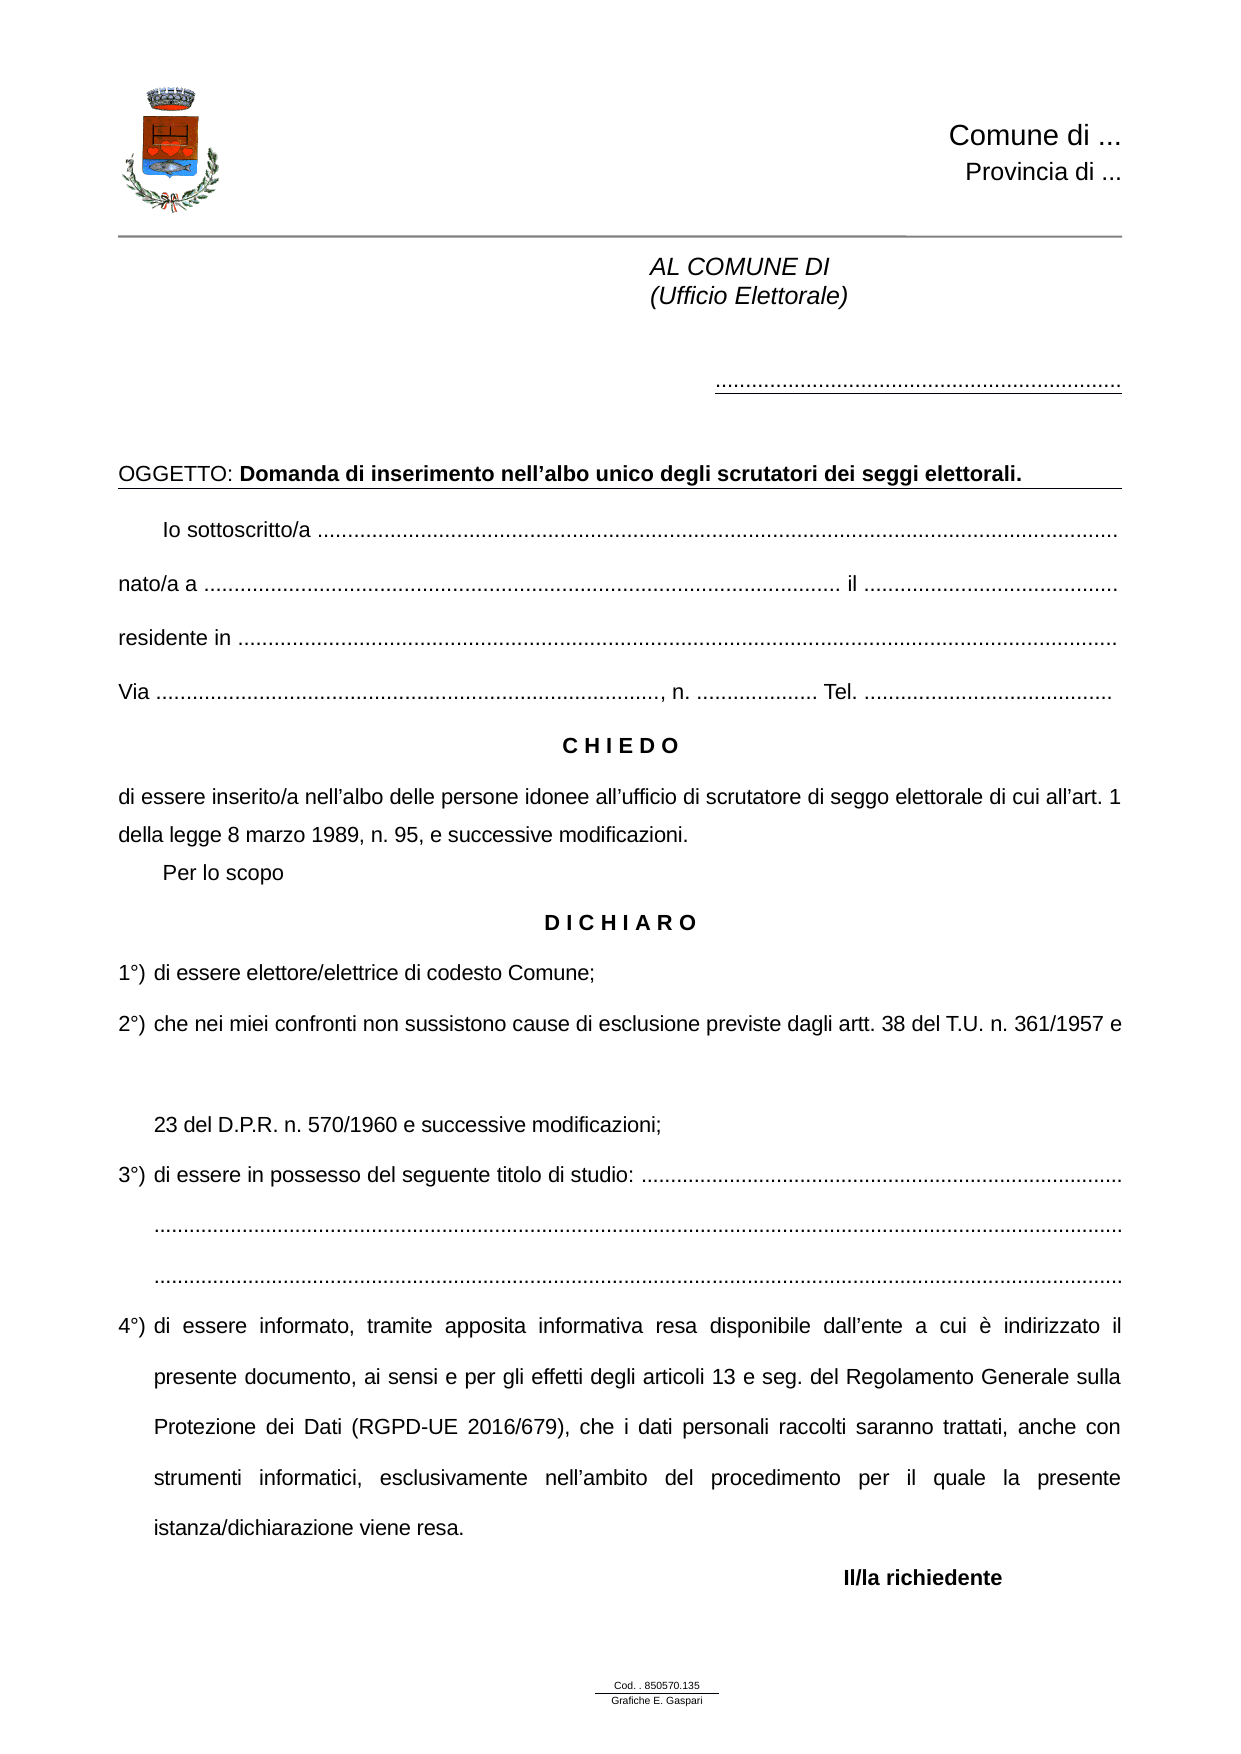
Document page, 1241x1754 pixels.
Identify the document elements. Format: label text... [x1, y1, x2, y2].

text 1°) di essere elettore/elettrice di codesto Comune; [118, 960, 1122, 986]
text Il/la richiedente [709, 1565, 1122, 1591]
text (Ufficio Elettorale) [118, 281, 1122, 310]
text Comune di ... [224, 118, 1122, 152]
text 4°) di essere informato, tramite apposita informativa resa disponibile dall’ente a cui è indirizzato il presente documento, ai sensi e per gli effetti degli articoli 13 e seg. del Regolamento Generale sulla Protezione dei Dati (RGPD-UE 2016/679), che i dati personali raccolti saranno trattati, anche con strumenti informatici, esclusivamente nell’ambito del procedimento per il quale la presente istanza/dichiarazione viene resa. [118, 1313, 1122, 1540]
text 2°) che nei miei confronti non sussistono cause di esclusione previste dagli artt. 38 del T.U. n. 361/1957 e 23 del D.P.R. n. 570/1960 e successive modificazioni; [118, 1011, 1122, 1137]
text DICHIARO [118, 910, 1122, 935]
text AL COMUNE DI [118, 252, 1122, 281]
text di essere inserito/a nell’albo delle persone idonee all’ufficio di scrutatore di seggo elettorale di cui all’art. 1 della legge 8 marzo 1989, n. 95, e successive modificazioni. [118, 784, 1122, 847]
picture [122, 87, 224, 219]
text 3°) di essere in possesso del seguente titolo di studio: .................................................................................. ..................................................................................................................................................................... ..................................................................................................................................................................... [118, 1162, 1122, 1288]
text CHIEDO [118, 733, 1122, 759]
text ................................................................... [715, 364, 1122, 393]
text Per lo scopo [118, 859, 1122, 885]
text OGGETTO: Domanda di inserimento nell’albo unico degli scrutatori dei seggi elettorali. [118, 461, 1122, 488]
text Io sottoscritto/a .................................................................................................................................... nato/a a ......................................................................................................... il .......................................... residente in ................................................................................................................................................. Via ..................................................................................., n. .................... Tel. ......................................... [118, 514, 1122, 705]
text Provincia di ... [224, 157, 1122, 185]
